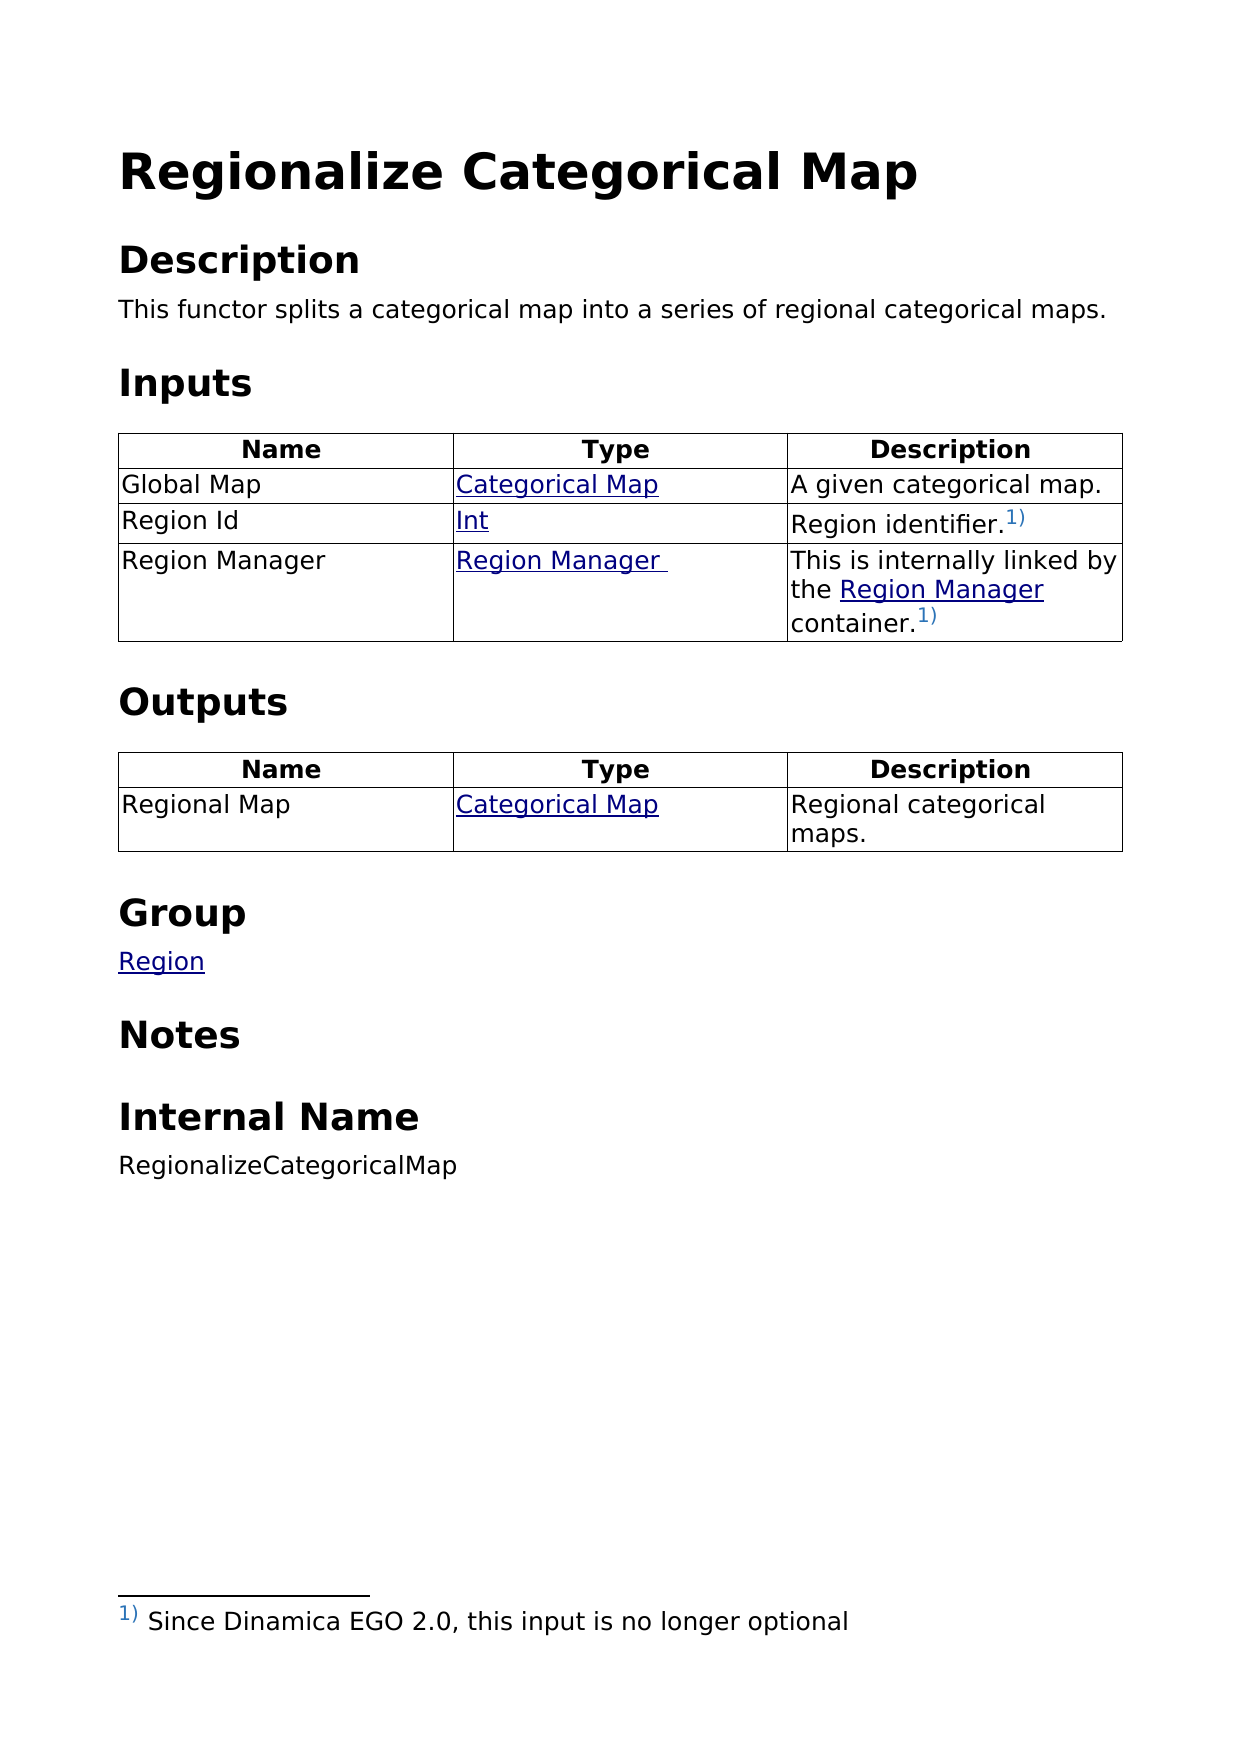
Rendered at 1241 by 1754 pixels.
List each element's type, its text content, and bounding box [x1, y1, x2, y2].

table_cell A given categorical map. [788, 469, 1122, 503]
table_header Description [788, 753, 1122, 787]
text Region [118, 947, 1122, 977]
text This functor splits a categorical map into a series of regional categorical maps. [118, 295, 1122, 324]
table_cell Categorical Map [454, 469, 787, 503]
subtitle Internal Name [118, 1095, 1122, 1139]
table_cell Categorical Map [454, 788, 787, 851]
table_cell Region identifier. [788, 504, 1122, 543]
text RegionalizeCategoricalMap [118, 1151, 1122, 1181]
table_header Description [788, 434, 1122, 468]
subtitle Inputs [118, 362, 1122, 405]
table_cell Regional Map [119, 788, 453, 851]
table_header Type [454, 753, 787, 787]
subtitle Description [118, 239, 1122, 282]
table_cell Region Manager [119, 544, 453, 641]
subtitle Group [118, 891, 1122, 935]
table_cell Region Manager [454, 544, 787, 641]
subtitle Outputs [118, 681, 1122, 725]
table_cell Regional categorical maps. [788, 788, 1122, 851]
table_cell This is internally linked by the Region Manager container.1) [788, 544, 1122, 641]
subtitle Regionalize Categorical Map [118, 143, 1122, 201]
table_cell Global Map [119, 469, 453, 503]
table_cell Int [454, 504, 787, 543]
table_header Type [454, 434, 787, 468]
table_header Name [119, 753, 453, 787]
table_header Name [119, 434, 453, 468]
table_cell Region Id [119, 504, 453, 543]
subtitle Notes [118, 1014, 1122, 1058]
